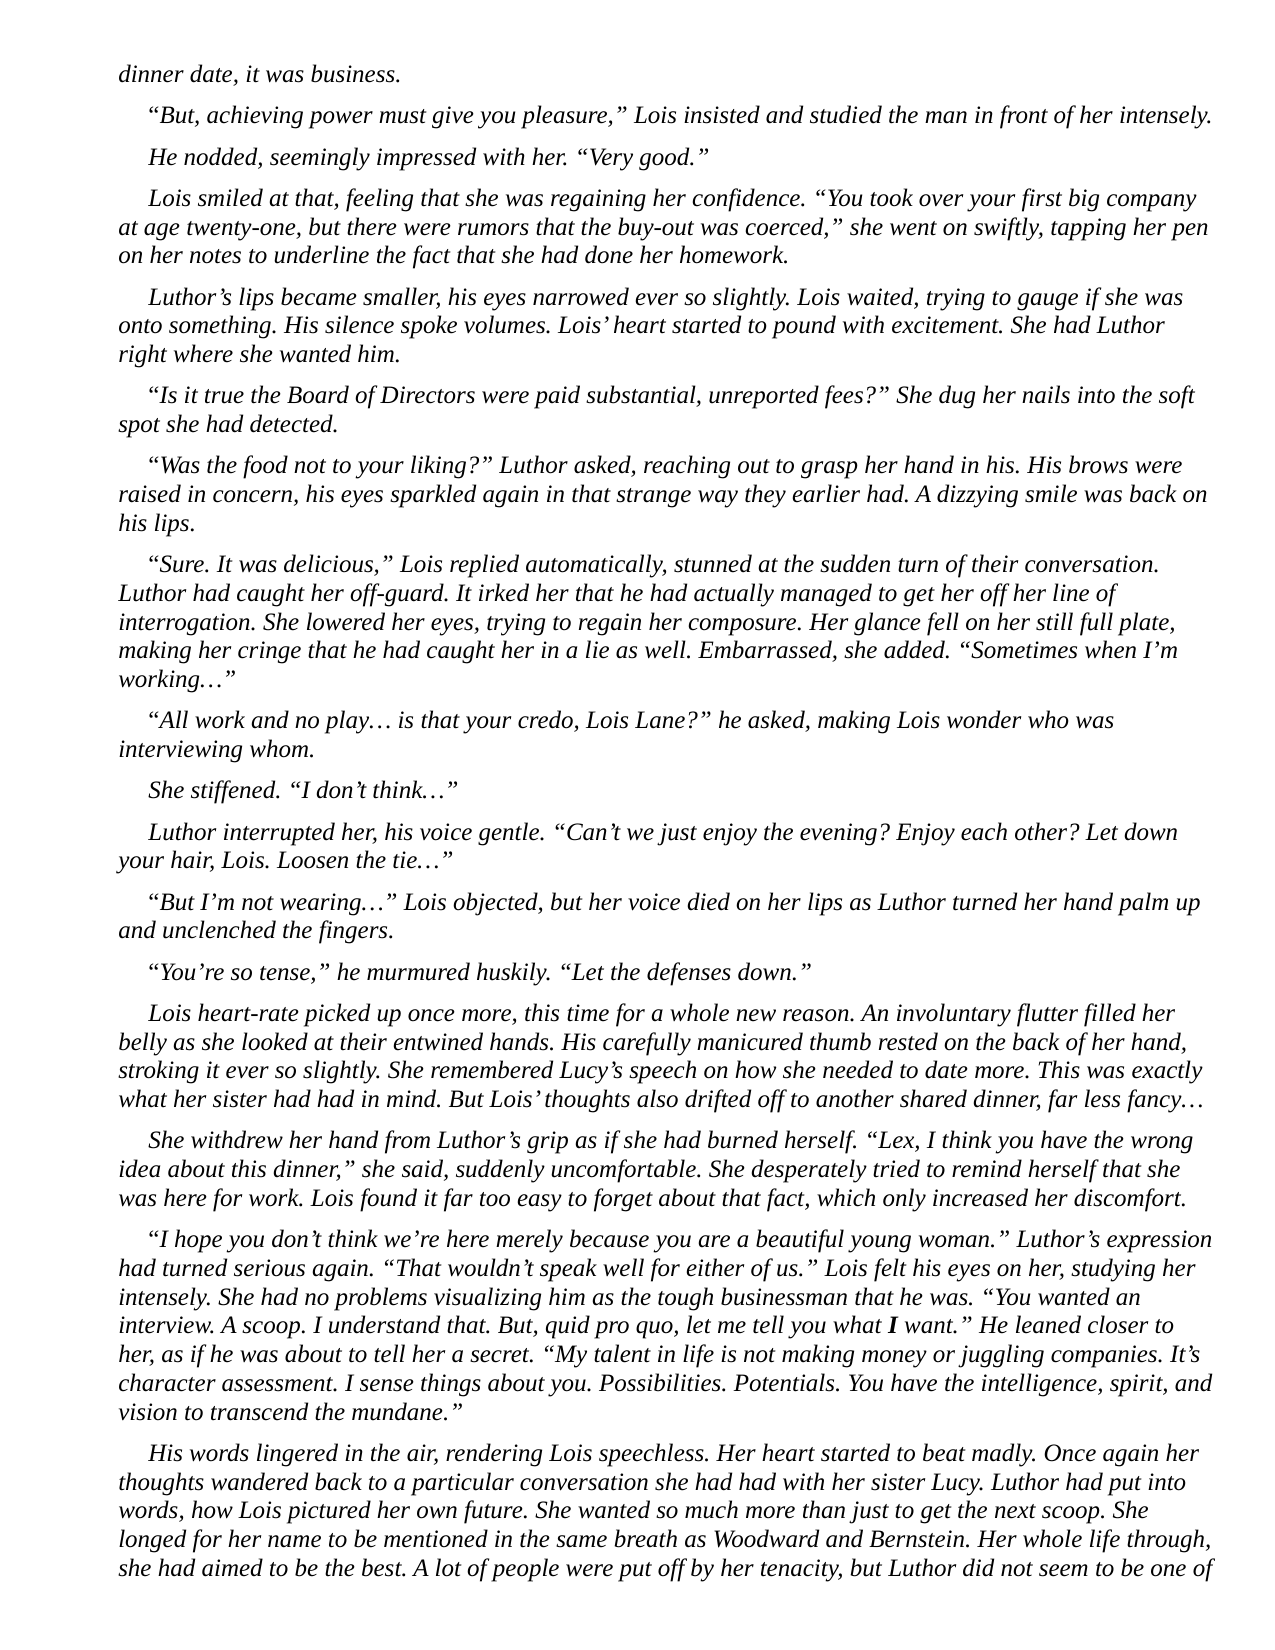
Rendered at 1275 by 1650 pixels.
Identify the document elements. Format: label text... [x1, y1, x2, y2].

text He nodded, seemingly impressed with her. “Very good.” [118, 142, 1216, 170]
text Luthor interrupted her, his voice gentle. “Can’t we just enjoy the evening? Enjoy each other? Let down your hair, Lois. Loosen the tie…” [118, 817, 1216, 874]
text “All work and no play… is that your credo, Lois Lane?” he asked, making Lois wonder who was interviewing whom. [118, 705, 1216, 763]
text She stiffened. “I don’t think…” [118, 775, 1216, 804]
text “Is it true the Board of Directors were paid substantial, unreported fees?” She dug her nails into the soft spot she had detected. [118, 380, 1216, 438]
text dinner date, it was business. [118, 59, 1216, 88]
text Lois heart-rate picked up once more, this time for a whole new reason. An involuntary flutter filled her belly as she looked at their entwined hands. His carefully manicured thumb rested on the back of her hand, stroking it ever so slightly. She remembered Lucy’s speech on how she needed to date more. This was exactly what her sister had had in mind. But Lois’ thoughts also drifted off to another shared dinner, far less fancy… [118, 998, 1216, 1113]
text Luthor’s lips became smaller, his eyes narrowed ever so slightly. Lois waited, trying to gauge if she was onto something. His silence spoke volumes. Lois’ heart started to pound with excitement. She had Luthor right where she wanted him. [118, 282, 1216, 368]
text “Sure. It was delicious,” Lois replied automatically, stunned at the sudden turn of their conversation. Luthor had caught her off-guard. It irked her that he had actually managed to get her off her line of interrogation. She lowered her eyes, trying to regain her composure. Her glance fell on her still full plate, making her cringe that he had caught her in a lie as well. Embarrassed, she added. “Sometimes when I’m working…” [118, 549, 1216, 693]
text Lois smiled at that, feeling that she was regaining her confidence. “You took over your first big company at age twenty-one, but there were rumors that the buy-out was coerced,” she went on swiftly, tapping her pen on her notes to underline the fact that she had done her homework. [118, 183, 1216, 269]
text His words lingered in the air, rendering Lois speechless. Her heart started to beat madly. Once again her thoughts wandered back to a particular conversation she had had with her sister Lucy. Luthor had put into words, how Lois pictured her own future. She wanted so much more than just to get the next scoop. She longed for her name to be mentioned in the same breath as Woodward and Bernstein. Her whole life through, she had aimed to be the best. A lot of people were put off by her tenacity, but Luthor did not seem to be one of [118, 1438, 1216, 1582]
text “You’re so tense,” he murmured huskily. “Let the defenses down.” [118, 957, 1216, 985]
text “I hope you don’t think we’re here merely because you are a beautiful young woman.” Luthor’s expression had turned serious again. “That wouldn’t speak well for either of us.” Lois felt his eyes on her, studying her intensely. She had no problems visualizing him as the tough businessman that he was. “You wanted an interview. A scoop. I understand that. But, quid pro quo, let me tell you what I want.” He leaned closer to her, as if he was about to tell her a secret. “My talent in life is not making money or juggling companies. It’s character assessment. I sense things about you. Possibilities. Potentials. You have the intelligence, spirit, and vision to transcend the mundane.” [118, 1224, 1216, 1425]
text “Was the food not to your liking?” Luthor asked, reaching out to grasp her hand in his. His brows were raised in concern, his eyes sparkled again in that strange way they earlier had. A dizzying smile was back on his lips. [118, 450, 1216, 537]
text “But I’m not wearing…” Lois objected, but her voice died on her lips as Luthor turned her hand palm up and unclenched the fingers. [118, 887, 1216, 944]
text She withdrew her hand from Luthor’s grip as if she had burned herself. “Lex, I think you have the wrong idea about this dinner,” she said, suddenly uncomfortable. She desperately tried to remind herself that she was here for work. Lois found it far too easy to forget about that fact, which only increased her discomfort. [118, 1125, 1216, 1212]
text “But, achieving power must give you pleasure,” Lois insisted and studied the man in front of her intensely. [118, 100, 1216, 129]
